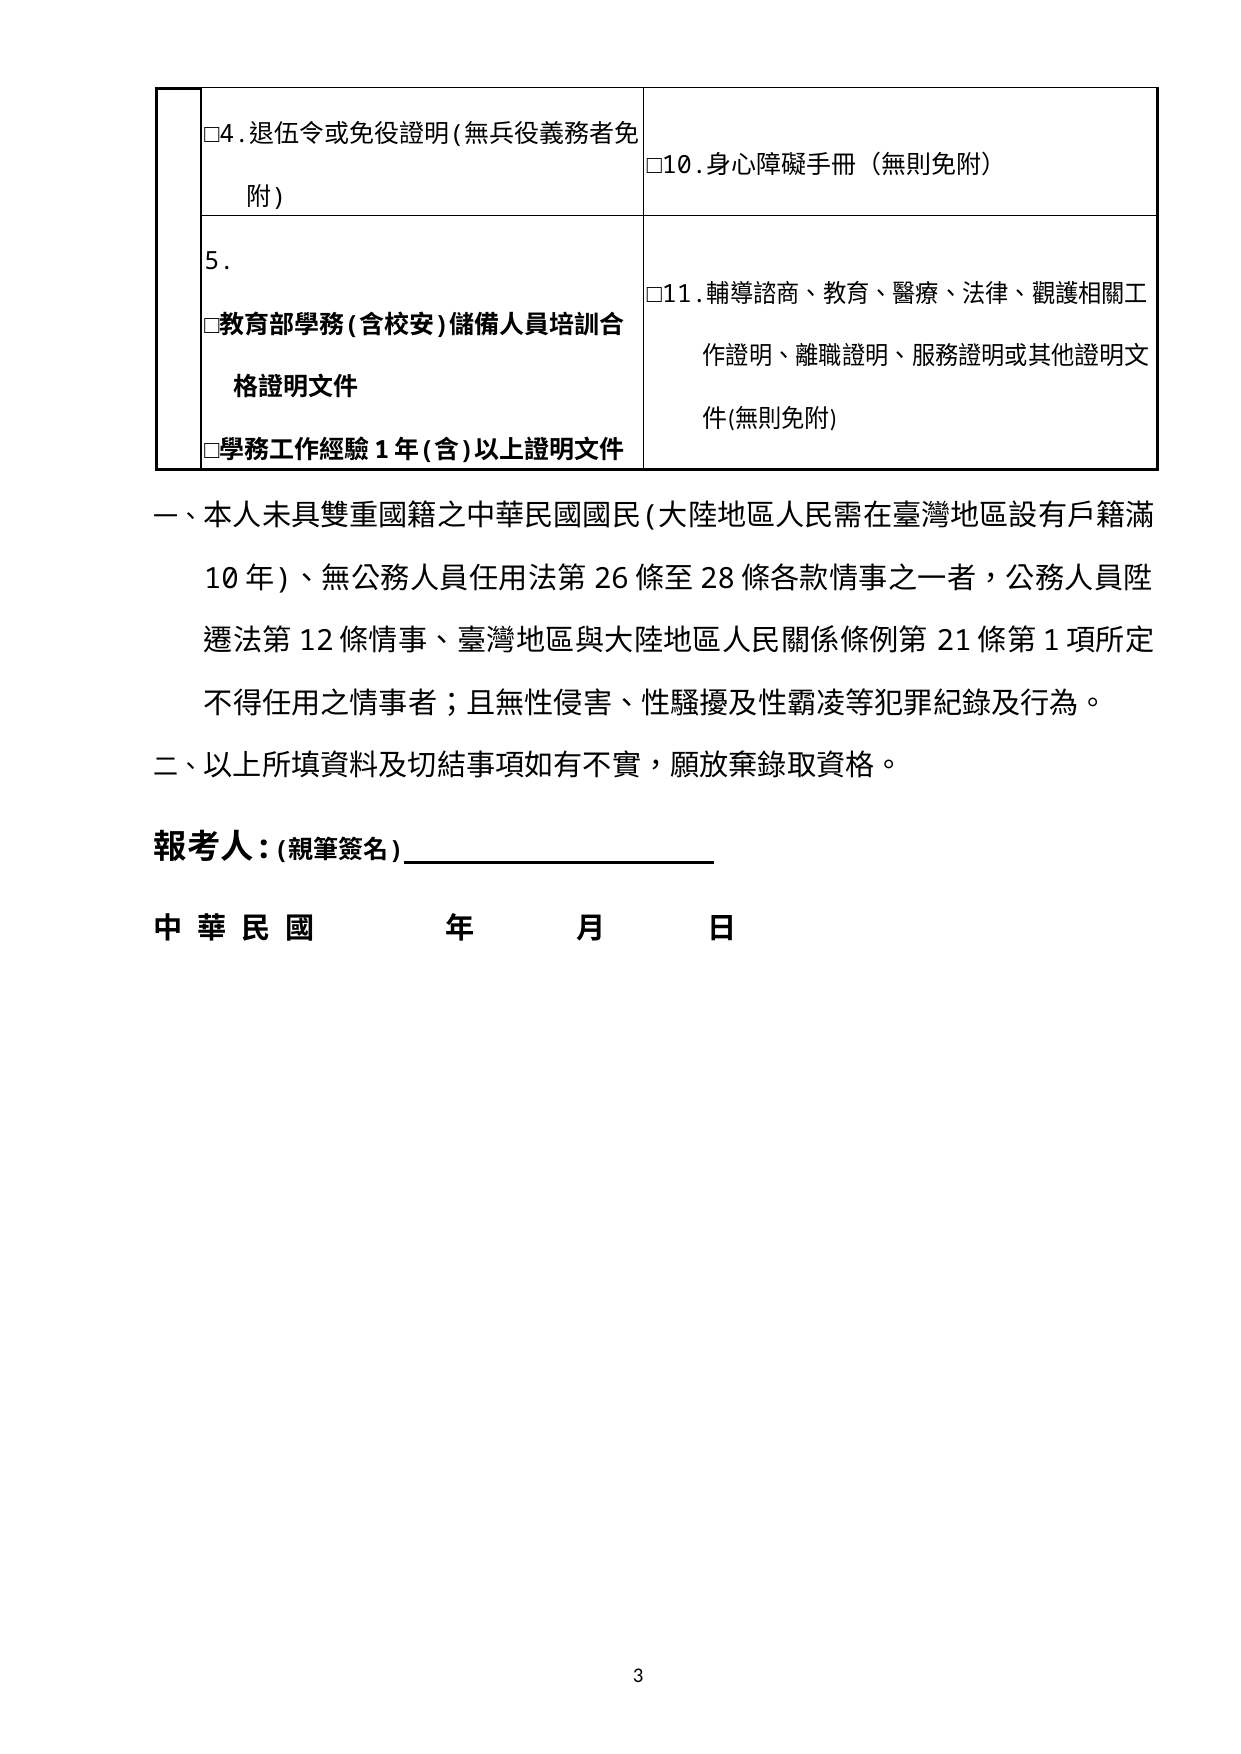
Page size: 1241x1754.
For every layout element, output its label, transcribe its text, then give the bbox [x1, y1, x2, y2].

text 中 華 民 國 年 月 日 [153, 884, 1134, 946]
list 本人未具雙重國籍之中華民國國民(大陸地區人民需在臺灣地區設有戶籍滿10年)、無公務人員任用法第26條至28條各款情事之一者，公務人員陞遷法第12條情事、臺灣地區與大陸地區人民關係條例第21條第1項所定不得任用之情事者；且無性侵害、性騷擾及性霸凌等犯罪紀錄及行為。 [153, 471, 1155, 721]
table_cell □10.身心障礙手冊（無則免附） [644, 88, 1156, 215]
table_cell [158, 90, 200, 468]
table_cell □4.退伍令或免役證明(無兵役義務者免附) [202, 88, 643, 215]
table_cell □11.輔導諮商、教育、醫療、法律、觀護相關工作證明、離職證明、服務證明或其他證明文件(無則免附) [644, 216, 1156, 468]
table_cell 5. □教育部學務(含校安)儲備人員培訓合格證明文件 □學務工作經驗1年(含)以上證明文件 [202, 216, 643, 468]
list 以上所填資料及切結事項如有不實，願放棄錄取資格。 [153, 721, 1155, 784]
text 報考人:(親筆簽名) ______________________ [153, 803, 1134, 865]
